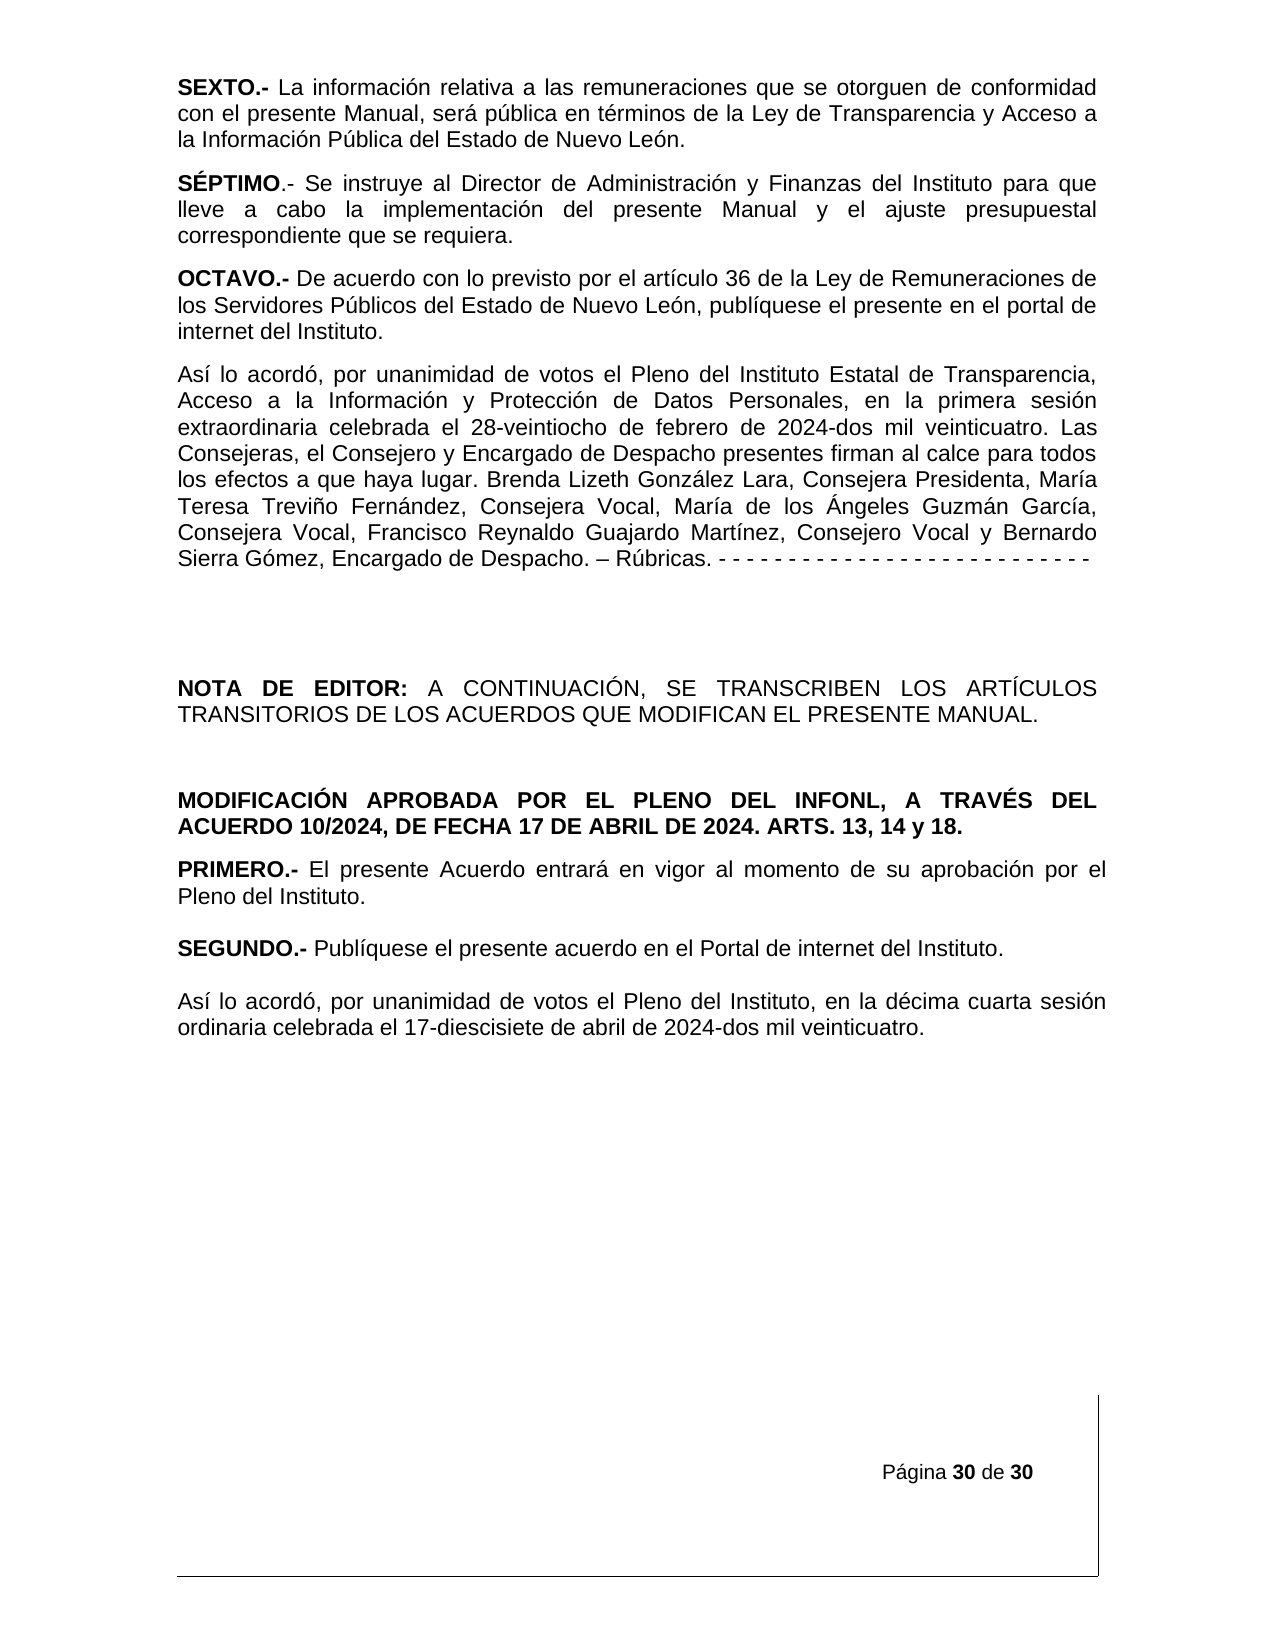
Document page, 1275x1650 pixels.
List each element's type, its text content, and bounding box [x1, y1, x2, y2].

text MODIFICACIÓN APROBADA POR EL PLENO DEL INFONL, A TRAVÉS DEL ACUERDO 10/2024, DE FECHA 17 DE ABRIL DE 2024. ARTS. 13, 14 y 18. [177, 787, 1098, 839]
text SEGUNDO.- Publíquese el presente acuerdo en el Portal de internet del Instituto. [177, 935, 1107, 962]
text OCTAVO.- De acuerdo con lo previsto por el artículo 36 de la Ley de Remuneraciones de los Servidores Públicos del Estado de Nuevo León, publíquese el presente en el portal de internet del Instituto. [177, 265, 1098, 344]
text SÉPTIMO.- Se instruye al Director de Administración y Finanzas del Instituto para que lleve a cabo la implementación del presente Manual y el ajuste presupuestal correspondiente que se requiera. [177, 169, 1098, 248]
text NOTA DE EDITOR: A CONTINUACIÓN, SE TRANSCRIBEN LOS ARTÍCULOS TRANSITORIOS DE LOS ACUERDOS QUE MODIFICAN EL PRESENTE MANUAL. [177, 674, 1098, 727]
text PRIMERO.- El presente Acuerdo entrará en vigor al momento de su aprobación por el Pleno del Instituto. [177, 856, 1107, 909]
text Así lo acordó, por unanimidad de votos el Pleno del Instituto, en la décima cuarta sesión ordinaria celebrada el 17-diescisiete de abril de 2024-dos mil veinticuatro. [177, 988, 1107, 1041]
text SEXTO.- La información relativa a las remuneraciones que se otorguen de conformidad con el presente Manual, será pública en términos de la Ley de Transparencia y Acceso a la Información Pública del Estado de Nuevo León. [177, 74, 1098, 153]
text Así lo acordó, por unanimidad de votos el Pleno del Instituto Estatal de Transparencia, Acceso a la Información y Protección de Datos Personales, en la primera sesión extraordinaria celebrada el 28-veintiocho de febrero de 2024-dos mil veinticuatro. Las Consejeras, el Consejero y Encargado de Despacho presentes firman al calce para todos los efectos a que haya lugar. Brenda Lizeth González Lara, Consejera Presidenta, María Teresa Treviño Fernández, Consejera Vocal, María de los Ángeles Guzmán García, Consejera Vocal, Francisco Reynaldo Guajardo Martínez, Consejero Vocal y Bernardo Sierra Gómez, Encargado de Despacho. – Rúbricas. - - - - - - - - - - - - - - - - - - - - - - - - - - - [177, 361, 1098, 572]
